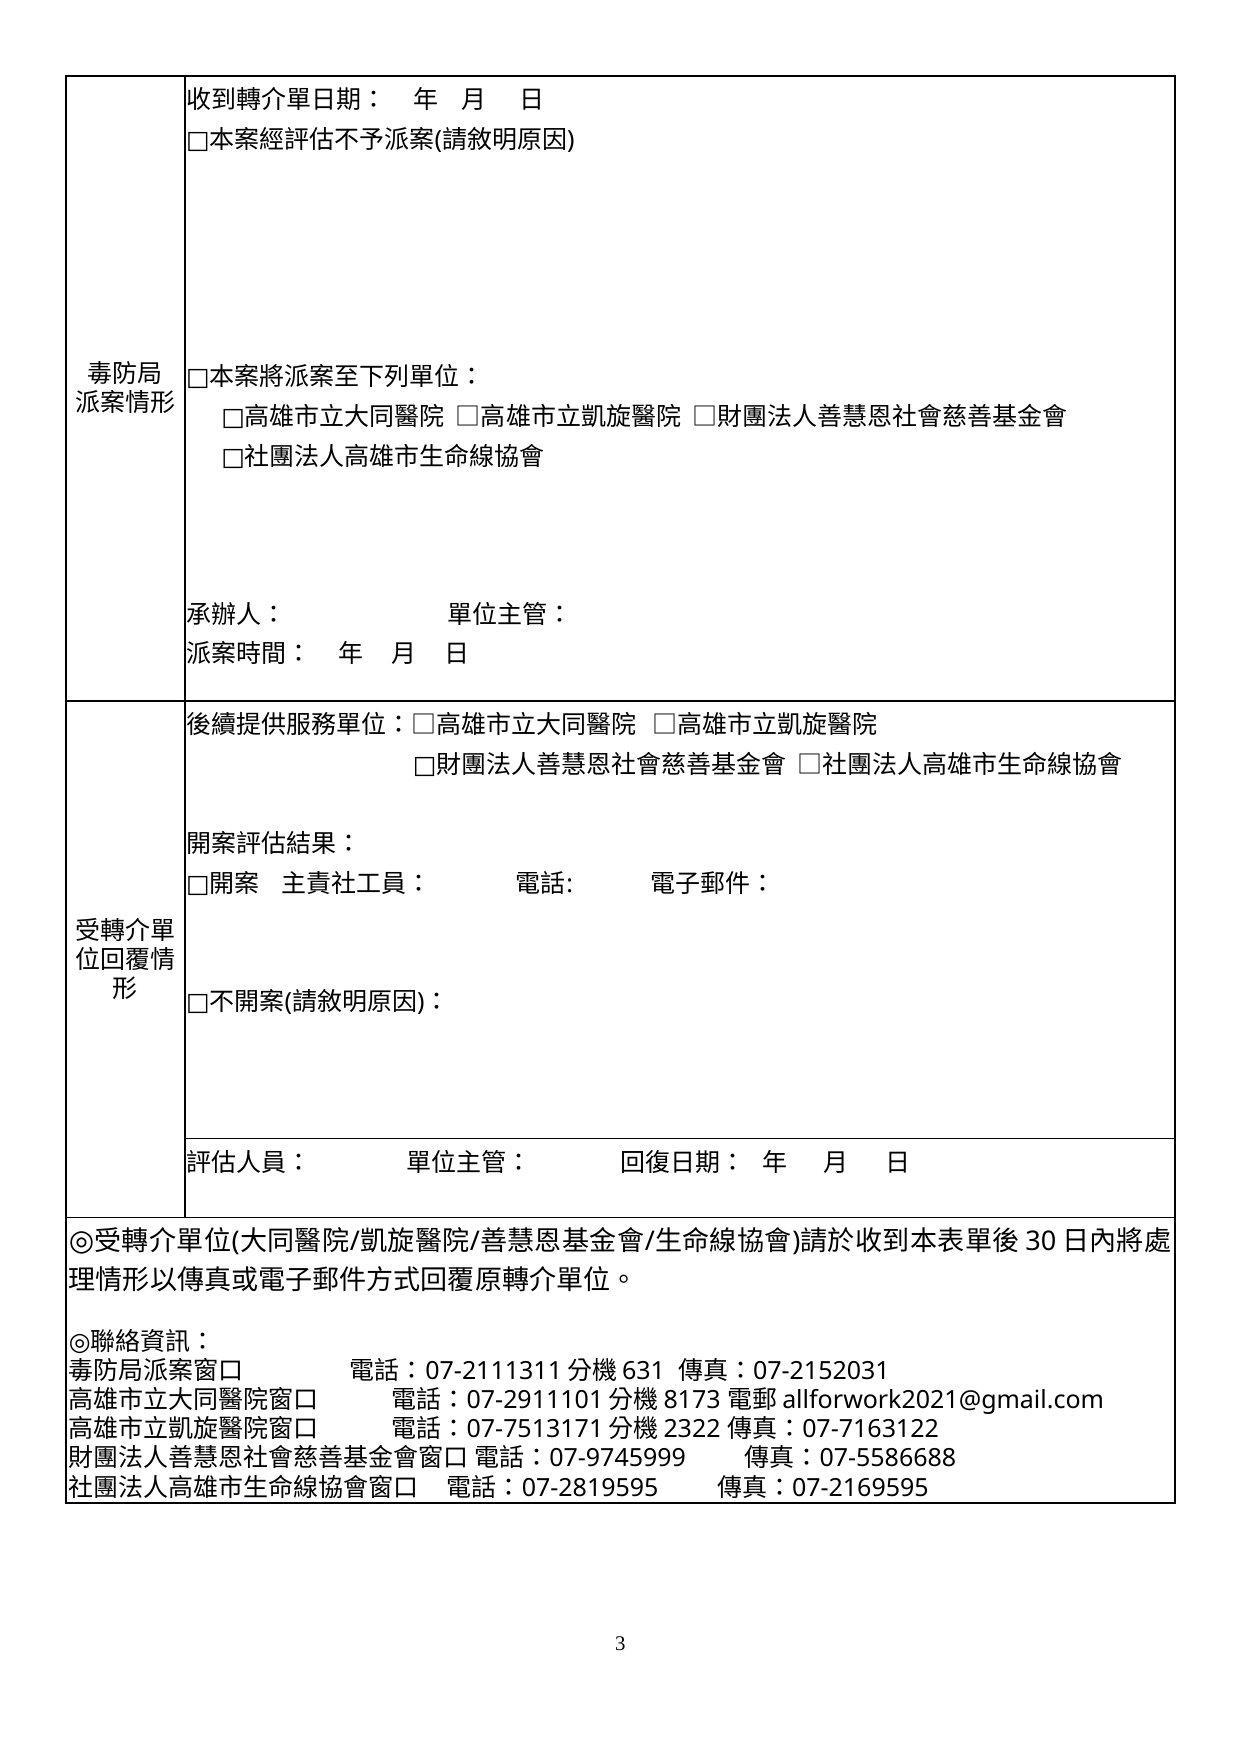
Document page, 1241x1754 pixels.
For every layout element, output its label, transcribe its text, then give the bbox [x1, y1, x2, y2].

table_cell 受轉介單位回覆情形 [67, 702, 184, 1217]
table_header 收到轉介單日期： 年 月 日 □本案經評估不予派案(請敘明原因) □本案將派案至下列單位： □高雄市立大同醫院 □高雄市立凱旋醫院 □財團法人善慧恩社會慈善基金會 □社團法人高雄市生命線協會 承辦人： 單位主管： 派案時間： 年 月 日 [186, 77, 1174, 700]
table_cell 後續提供服務單位：□高雄市立大同醫院 □高雄市立凱旋醫院 □財團法人善慧恩社會慈善基金會 □社團法人高雄市生命線協會 開案評估結果： □開案 主責社工員： 電話: 電子郵件： □不開案(請敘明原因)： [186, 702, 1174, 1137]
table_cell ◎受轉介單位(大同醫院/凱旋醫院/善慧恩基金會/生命線協會)請於收到本表單後30日內將處理情形以傳真或電子郵件方式回覆原轉介單位。 ◎聯絡資訊： 毒防局派案窗口 電話：07-2111311分機631 傳真：07-2152031 高雄市立大同醫院窗口 電話：07-2911101分機8173 電郵allforwork2021@gmail.com 高雄市立凱旋醫院窗口 電話：07-7513171分機2322 傳真：07-7163122 財團法人善慧恩社會慈善基金會窗口 電話：07-9745999 傳真：07-5586688 社團法人高雄市生命線協會窗口 電話：07-2819595 傳真：07-2169595 [67, 1218, 1174, 1502]
table_header 毒防局 派案情形 [67, 77, 184, 700]
table_cell 評估人員： 單位主管： 回復日期： 年 月 日 [186, 1139, 1174, 1217]
